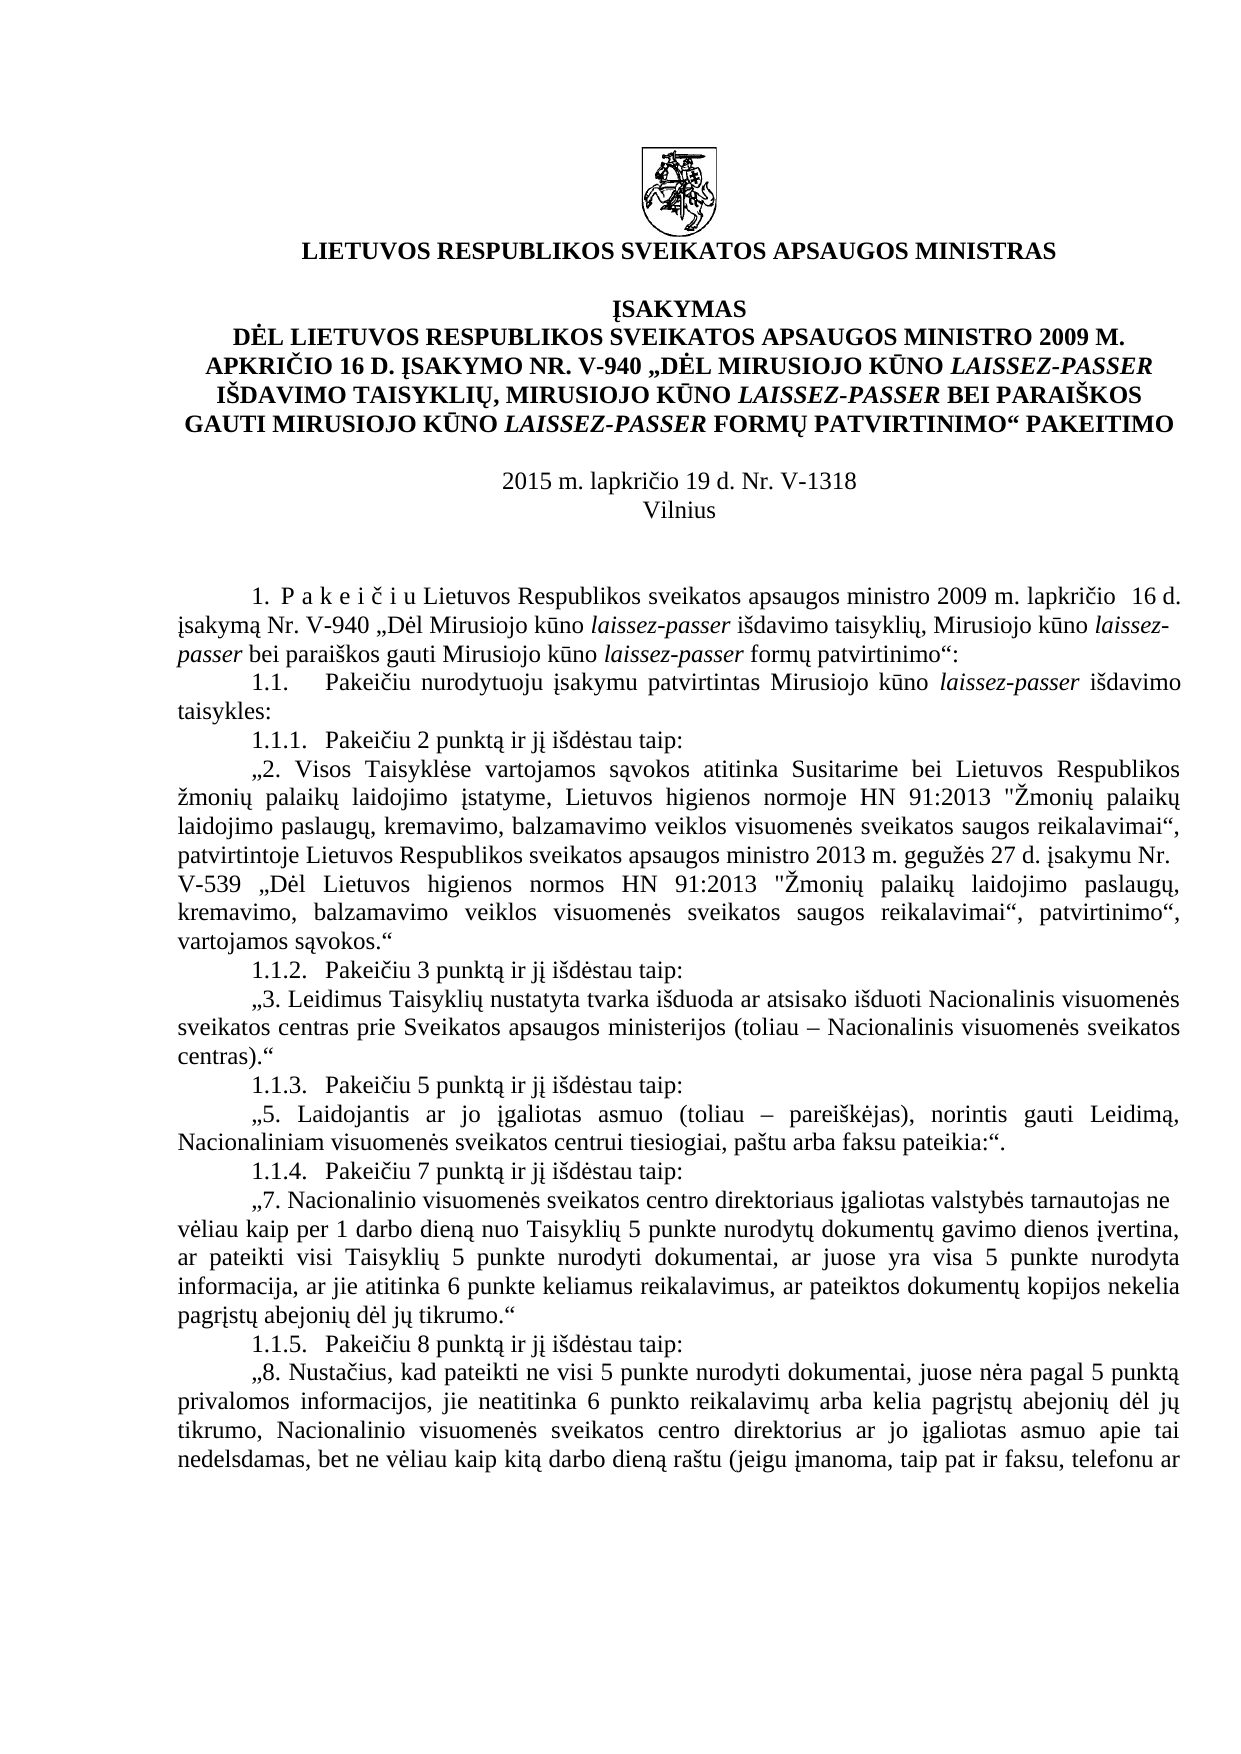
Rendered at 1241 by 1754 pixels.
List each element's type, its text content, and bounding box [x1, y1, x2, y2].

text „7. Nacionalinio visuomenės sveikatos centro direktoriaus įgaliotas valstybės tarnautojas ne [251, 1185, 1181, 1214]
text „5. Laidojantis ar jo įgaliotas asmuo (toliau – pareiškėjas), norintis gauti Leidimą, Nacionaliniam visuomenės sveikatos centrui tiesiogiai, paštu arba faksu pateikia:“. [177, 1099, 1181, 1156]
text „3. Leidimus Taisyklių nustatyta tvarka išduoda ar atsisako išduoti Nacionalinis visuomenės sveikatos centras prie Sveikatos apsaugos ministerijos (toliau – Nacionalinis visuomenės sveikatos centras).“ [177, 984, 1181, 1070]
text Vilnius [177, 495, 1181, 524]
text 1.1.5. Pakeičiu 8 punktą ir jį išdėstau taip: [251, 1329, 1181, 1357]
text 1.1.4. Pakeičiu 7 punktą ir jį išdėstau taip: [251, 1156, 1181, 1185]
text 1.1.2. Pakeičiu 3 punktą ir jį išdėstau taip: [251, 955, 1181, 984]
text V-539 „Dėl Lietuvos higienos normos HN 91:2013 "Žmonių palaikų laidojimo paslaugų, kremavimo, balzamavimo veiklos visuomenės sveikatos saugos reikalavimai“, patvirtinimo“, vartojamos sąvokos.“ [177, 869, 1181, 955]
text passer bei paraiškos gauti Mirusiojo kūno laissez-passer formų patvirtinimo“: [177, 639, 1181, 667]
text vėliau kaip per 1 darbo dieną nuo Taisyklių 5 punkte nurodytų dokumentų gavimo dienos įvertina, ar pateikti visi Taisyklių 5 punkte nurodyti dokumentai, ar juose yra visa 5 punkte nurodyta informacija, ar jie atitinka 6 punkte keliamus reikalavimus, ar pateiktos dokumentų kopijos nekelia pagrįstų abejonių dėl jų tikrumo.“ [177, 1214, 1181, 1329]
text 1.1.1. Pakeičiu 2 punktą ir jį išdėstau taip: [251, 725, 1181, 754]
text 1. P a k e i č i u Lietuvos Respublikos sveikatos apsaugos ministro 2009 m. lapkričio 16 d. įsakymą Nr. V-940 „Dėl Mirusiojo kūno laissez-passer išdavimo taisyklių, Mirusiojo kūno laissez- [177, 581, 1181, 639]
text „2. Visos Taisyklėse vartojamos sąvokos atitinka Susitarime bei Lietuvos Respublikos žmonių palaikų laidojimo įstatyme, Lietuvos higienos normoje HN 91:2013 "Žmonių palaikų laidojimo paslaugų, kremavimo, balzamavimo veiklos visuomenės sveikatos saugos reikalavimai“, patvirtintoje Lietuvos Respublikos sveikatos apsaugos ministro 2013 m. gegužės 27 d. įsakymu Nr. [177, 754, 1181, 869]
text LIETUVOS RESPUBLIKOS SVEIKATOS APSAUGOS MINISTRAS [177, 236, 1181, 265]
text ĮSAKYMAS [177, 294, 1181, 322]
text 1.1.3. Pakeičiu 5 punktą ir jį išdėstau taip: [251, 1070, 1181, 1099]
text 2015 m. lapkričio 19 d. Nr. V-1318 [177, 466, 1181, 495]
text „8. Nustačius, kad pateikti ne visi 5 punkte nurodyti dokumentai, juose nėra pagal 5 punktą privalomos informacijos, jie neatitinka 6 punkto reikalavimų arba kelia pagrįstų abejonių dėl jų tikrumo, Nacionalinio visuomenės sveikatos centro direktorius ar jo įgaliotas asmuo apie tai nedelsdamas, bet ne vėliau kaip kitą darbo dieną raštu (jeigu įmanoma, taip pat ir faksu, telefonu ar [177, 1357, 1181, 1472]
text DĖL LIETUVOS RESPUBLIKOS SVEIKATOS APSAUGOS MINISTRO 2009 M. APKRIČIO 16 D. ĮSAKYMO NR. V-940 „DĖL MIRUSIOJO KŪNO LAISSEZ-PASSER IŠDAVIMO TAISYKLIŲ, MIRUSIOJO KŪNO LAISSEZ-PASSER BEI PARAIŠKOS GAUTI MIRUSIOJO KŪNO LAISSEZ-PASSER FORMŲ PATVIRTINIMO“ PAKEITIMO [177, 322, 1181, 437]
text 1.1. Pakeičiu nurodytuoju įsakymu patvirtintas Mirusiojo kūno laissez-passer išdavimo taisykles: [177, 667, 1181, 725]
